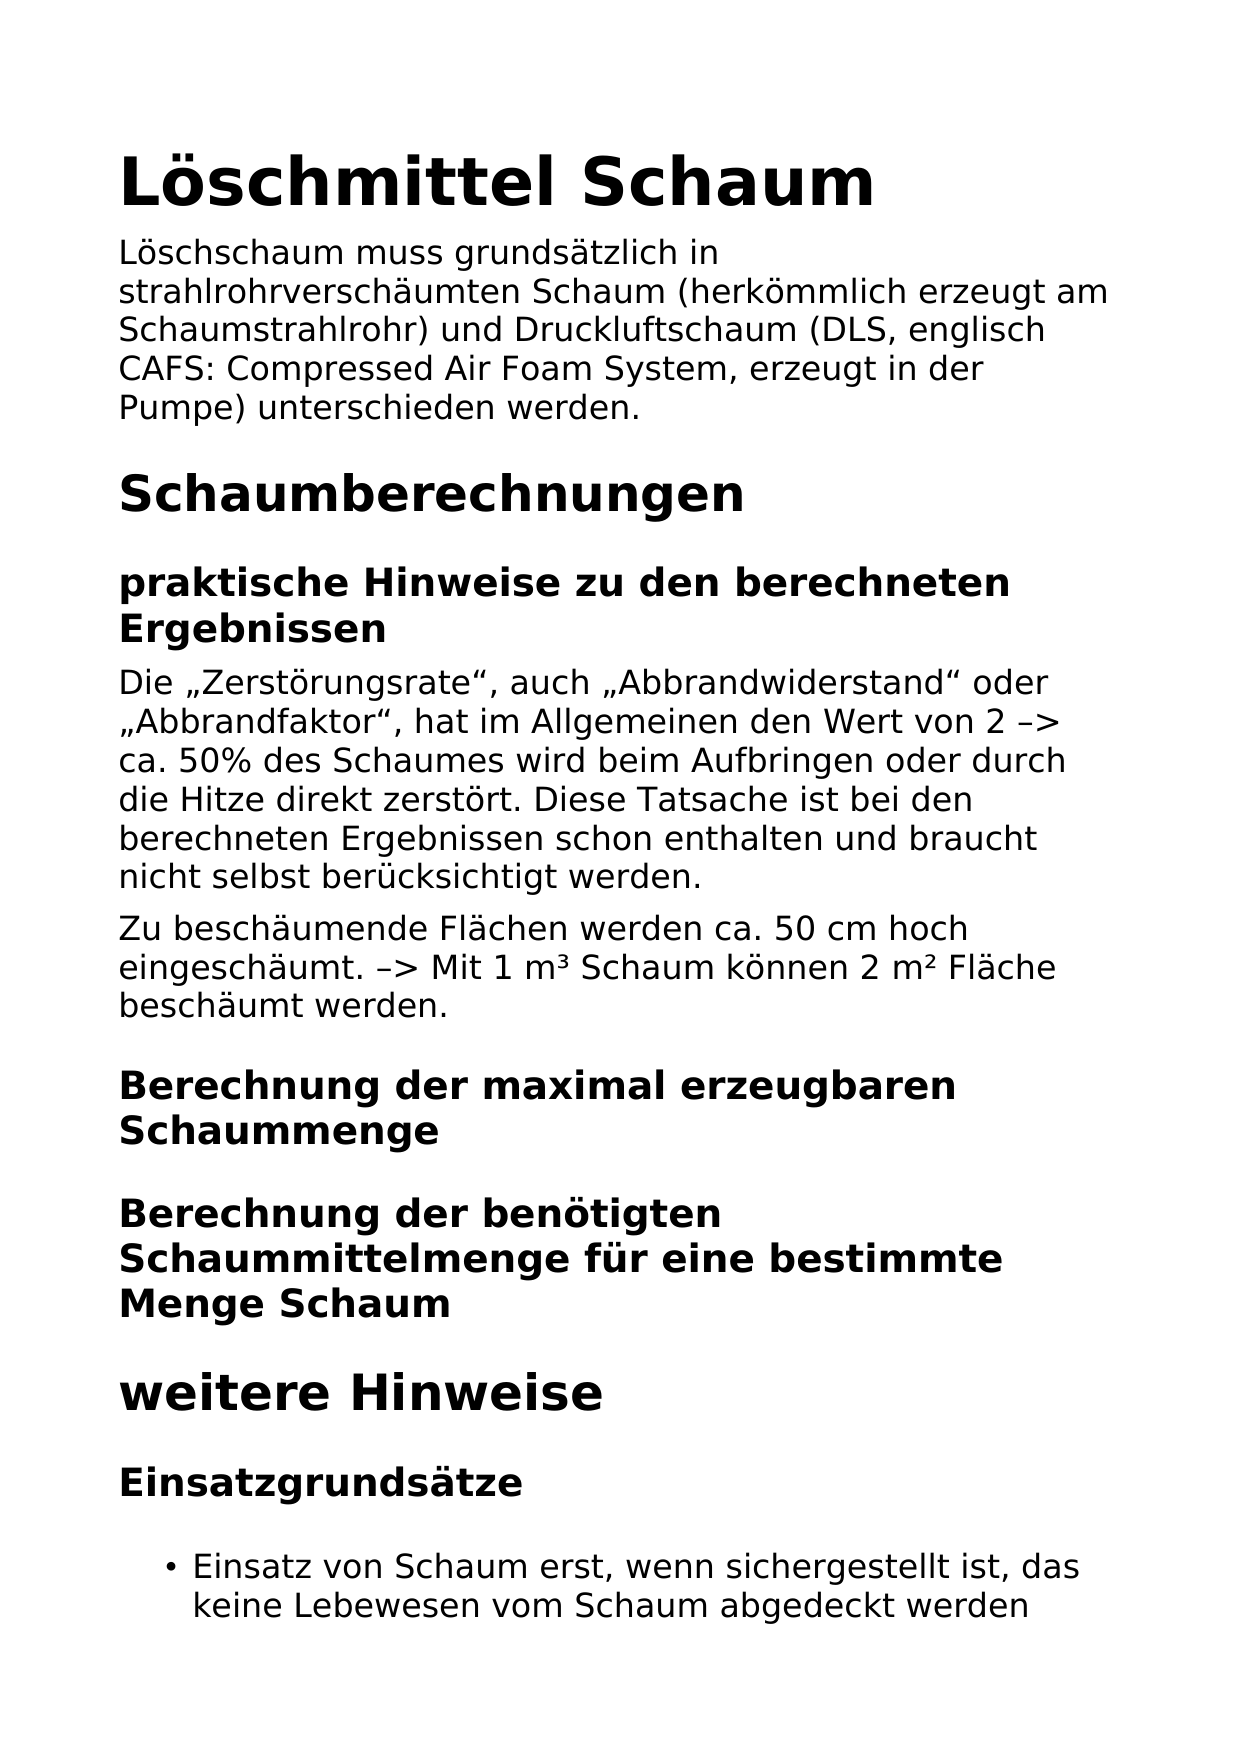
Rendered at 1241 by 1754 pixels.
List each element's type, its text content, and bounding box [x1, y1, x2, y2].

text Zu beschäumende Flächen werden ca. 50 cm hoch eingeschäumt. –> Mit 1 m³ Schaum können 2 m² Fläche beschäumt werden. [118, 909, 1122, 1026]
subtitle praktische Hinweise zu den berechneten Ergebnissen [118, 561, 1122, 651]
text Die „Zerstörungsrate“, auch „Abbrandwiderstand“ oder „Abbrandfaktor“, hat im Allgemeinen den Wert von 2 –> ca. 50% des Schaumes wird beim Aufbringen oder durch die Hitze direkt zerstört. Diese Tatsache ist bei den berechneten Ergebnissen schon enthalten und braucht nicht selbst berücksichtigt werden. [118, 664, 1122, 897]
subtitle Berechnung der maximal erzeugbaren Schaummenge [118, 1063, 1122, 1154]
subtitle Schaumberechnungen [118, 465, 1122, 523]
list Einsatz von Schaum erst, wenn sichergestellt ist, das keine Lebewesen vom Schaum abgedeckt werden [177, 1547, 1122, 1625]
subtitle weitere Hinweise [118, 1364, 1122, 1423]
subtitle Einsatzgrundsätze [118, 1460, 1122, 1505]
text Löschschaum muss grundsätzlich in strahlrohrverschäumten Schaum (herkömmlich erzeugt am Schaumstrahlrohr) und Druckluftschaum (DLS, englisch CAFS: Compressed Air Foam System, erzeugt in der Pumpe) unterschieden werden. [118, 233, 1122, 427]
subtitle Löschmittel Schaum [118, 143, 1122, 221]
subtitle Berechnung der benötigten Schaummittelmenge für eine bestimmte Menge Schaum [118, 1191, 1122, 1327]
